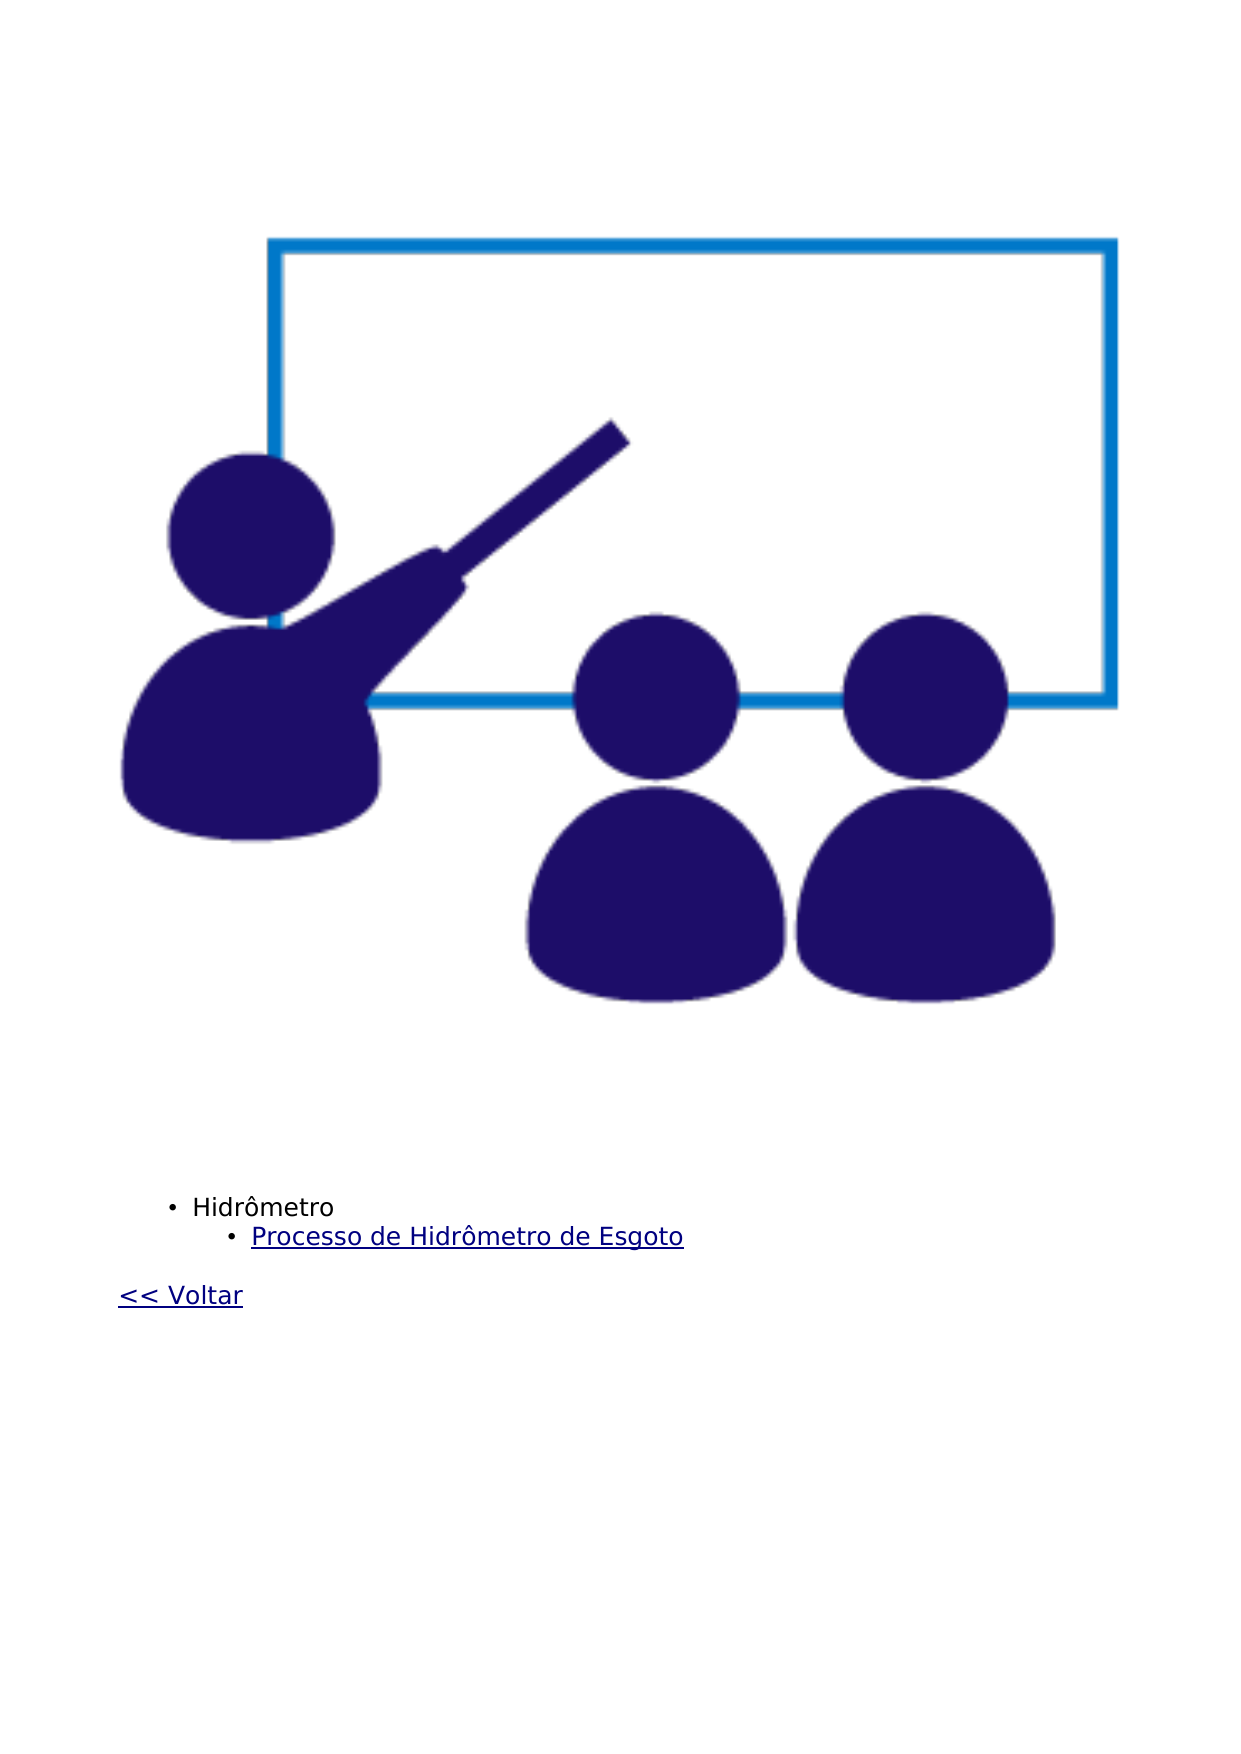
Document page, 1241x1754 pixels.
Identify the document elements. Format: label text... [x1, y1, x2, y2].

list Hidrômetro [177, 1193, 1122, 1222]
picture [118, 118, 1123, 1122]
list Processo de Hidrômetro de Esgoto [236, 1222, 1122, 1252]
text << Voltar [118, 1281, 1122, 1310]
